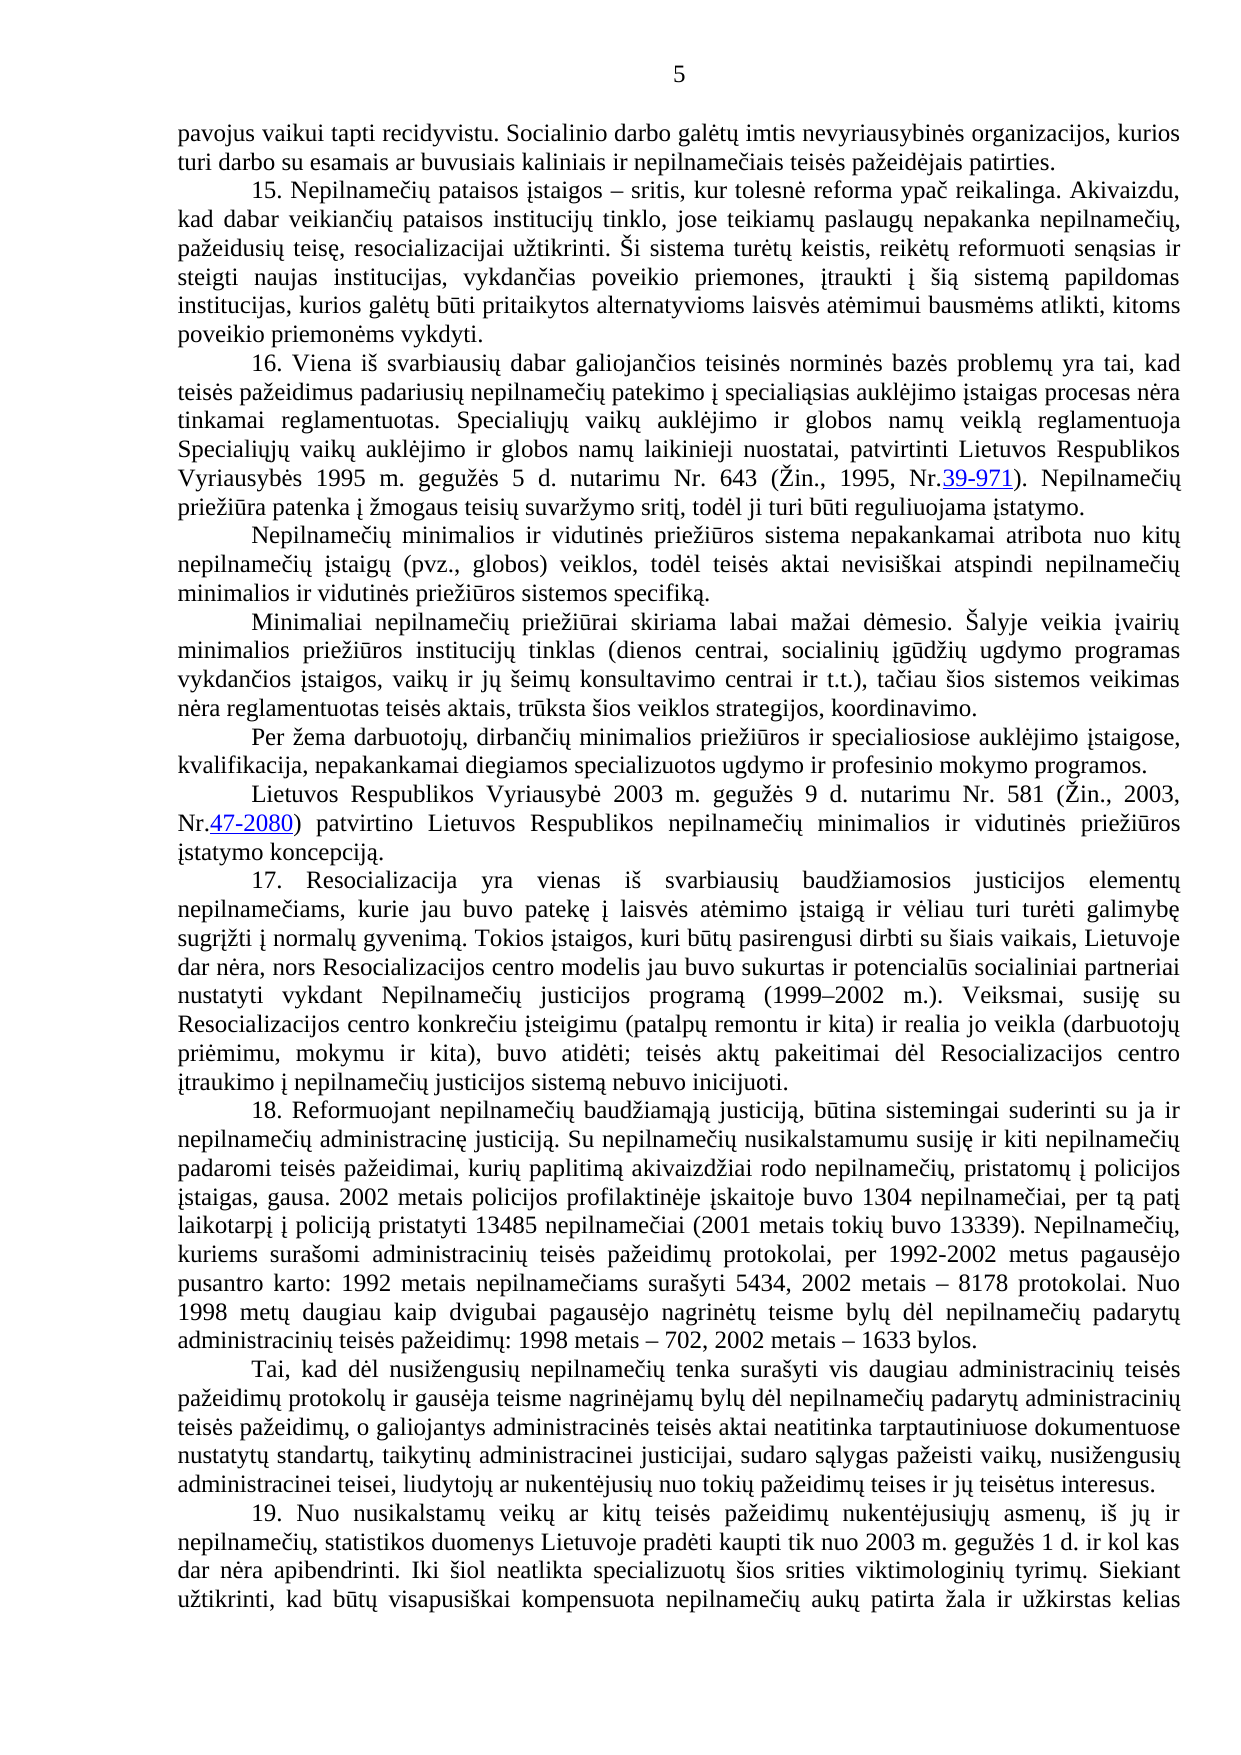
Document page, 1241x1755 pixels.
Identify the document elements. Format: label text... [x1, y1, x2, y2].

text 18. Reformuojant nepilnamečių baudžiamąją justiciją, būtina sistemingai suderinti su ja ir nepilnamečių administracinę justiciją. Su nepilnamečių nusikalstamumu susiję ir kiti nepilnamečių padaromi teisės pažeidimai, kurių paplitimą akivaizdžiai rodo nepilnamečių, pristatomų į policijos įstaigas, gausa. 2002 metais policijos profilaktinėje įskaitoje buvo 1304 nepilnamečiai, per tą patį laikotarpį į policiją pristatyti 13485 nepilnamečiai (2001 metais tokių buvo 13339). Nepilnamečių, kuriems surašomi administracinių teisės pažeidimų protokolai, per 1992-2002 metus pagausėjo pusantro karto: 1992 metais nepilnamečiams surašyti 5434, 2002 metais – 8178 protokolai. Nuo 1998 metų daugiau kaip dvigubai pagausėjo nagrinėtų teisme bylų dėl nepilnamečių padarytų administracinių teisės pažeidimų: 1998 metais – 702, 2002 metais – 1633 bylos. [177, 1096, 1181, 1354]
text Lietuvos Respublikos Vyriausybė 2003 m. gegužės 9 d. nutarimu Nr. 581 (Žin., 2003, Nr.47-2080) patvirtino Lietuvos Respublikos nepilnamečių minimalios ir vidutinės priežiūros įstatymo koncepciją. [177, 779, 1181, 866]
text Nepilnamečių minimalios ir vidutinės priežiūros sistema nepakankamai atribota nuo kitų nepilnamečių įstaigų (pvz., globos) veiklos, todėl teisės aktai nevisiškai atspindi nepilnamečių minimalios ir vidutinės priežiūros sistemos specifiką. [177, 521, 1181, 607]
text Tai, kad dėl nusižengusių nepilnamečių tenka surašyti vis daugiau administracinių teisės pažeidimų protokolų ir gausėja teisme nagrinėjamų bylų dėl nepilnamečių padarytų administracinių teisės pažeidimų, o galiojantys administracinės teisės aktai neatitinka tarptautiniuose dokumentuose nustatytų standartų, taikytinų administracinei justicijai, sudaro sąlygas pažeisti vaikų, nusižengusių administracinei teisei, liudytojų ar nukentėjusių nuo tokių pažeidimų teises ir jų teisėtus interesus. [177, 1354, 1181, 1498]
text Minimaliai nepilnamečių priežiūrai skiriama labai mažai dėmesio. Šalyje veikia įvairių minimalios priežiūros institucijų tinklas (dienos centrai, socialinių įgūdžių ugdymo programas vykdančios įstaigos, vaikų ir jų šeimų konsultavimo centrai ir t.t.), tačiau šios sistemos veikimas nėra reglamentuotas teisės aktais, trūksta šios veiklos strategijos, koordinavimo. [177, 607, 1181, 722]
text 16. Viena iš svarbiausių dabar galiojančios teisinės norminės bazės problemų yra tai, kad teisės pažeidimus padariusių nepilnamečių patekimo į specialiąsias auklėjimo įstaigas procesas nėra tinkamai reglamentuotas. Specialiųjų vaikų auklėjimo ir globos namų veiklą reglamentuoja Specialiųjų vaikų auklėjimo ir globos namų laikinieji nuostatai, patvirtinti Lietuvos Respublikos Vyriausybės 1995 m. gegužės 5 d. nutarimu Nr. 643 (Žin., 1995, Nr.39-971). Nepilnamečių priežiūra patenka į žmogaus teisių suvaržymo sritį, todėl ji turi būti reguliuojama įstatymo. [177, 348, 1181, 521]
text 15. Nepilnamečių pataisos įstaigos – sritis, kur tolesnė reforma ypač reikalinga. Akivaizdu, kad dabar veikiančių pataisos institucijų tinklo, jose teikiamų paslaugų nepakanka nepilnamečių, pažeidusių teisę, resocializacijai užtikrinti. Ši sistema turėtų keistis, reikėtų reformuoti senąsias ir steigti naujas institucijas, vykdančias poveikio priemones, įtraukti į šią sistemą papildomas institucijas, kurios galėtų būti pritaikytos alternatyvioms laisvės atėmimui bausmėms atlikti, kitoms poveikio priemonėms vykdyti. [177, 176, 1181, 348]
text Per žema darbuotojų, dirbančių minimalios priežiūros ir specialiosiose auklėjimo įstaigose, kvalifikacija, nepakankamai diegiamos specializuotos ugdymo ir profesinio mokymo programos. [177, 722, 1181, 779]
text 17. Resocializacija yra vienas iš svarbiausių baudžiamosios justicijos elementų nepilnamečiams, kurie jau buvo patekę į laisvės atėmimo įstaigą ir vėliau turi turėti galimybę sugrįžti į normalų gyvenimą. Tokios įstaigos, kuri būtų pasirengusi dirbti su šiais vaikais, Lietuvoje dar nėra, nors Resocializacijos centro modelis jau buvo sukurtas ir potencialūs socialiniai partneriai nustatyti vykdant Nepilnamečių justicijos programą (1999–2002 m.). Veiksmai, susiję su Resocializacijos centro konkrečiu įsteigimu (patalpų remontu ir kita) ir realia jo veikla (darbuotojų priėmimu, mokymu ir kita), buvo atidėti; teisės aktų pakeitimai dėl Resocializacijos centro įtraukimo į nepilnamečių justicijos sistemą nebuvo inicijuoti. [177, 866, 1181, 1096]
text pavojus vaikui tapti recidyvistu. Socialinio darbo galėtų imtis nevyriausybinės organizacijos, kurios turi darbo su esamais ar buvusiais kaliniais ir nepilnamečiais teisės pažeidėjais patirties. [177, 118, 1181, 176]
text 19. Nuo nusikalstamų veikų ar kitų teisės pažeidimų nukentėjusiųjų asmenų, iš jų ir nepilnamečių, statistikos duomenys Lietuvoje pradėti kaupti tik nuo 2003 m. gegužės 1 d. ir kol kas dar nėra apibendrinti. Iki šiol neatlikta specializuotų šios srities viktimologinių tyrimų. Siekiant užtikrinti, kad būtų visapusiškai kompensuota nepilnamečių aukų patirta žala ir užkirstas kelias [177, 1498, 1181, 1613]
